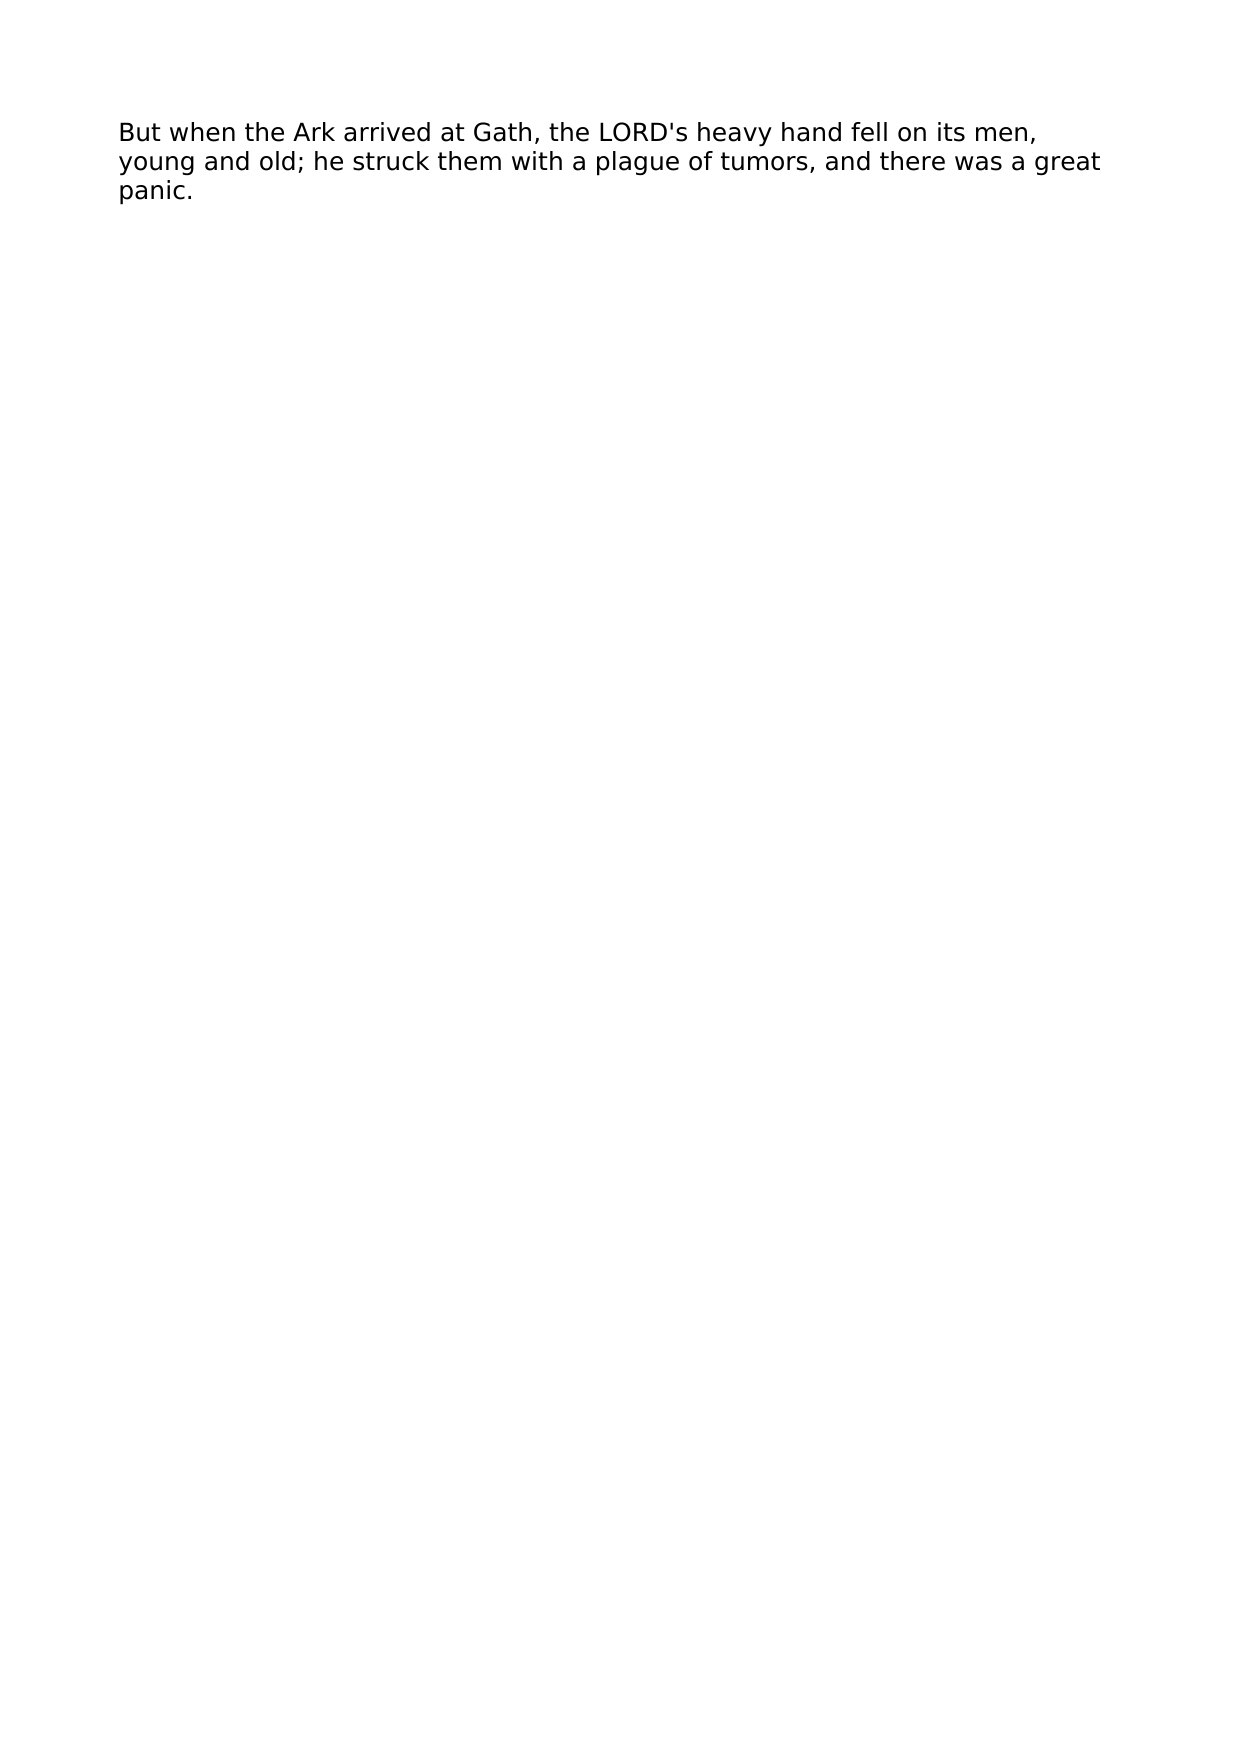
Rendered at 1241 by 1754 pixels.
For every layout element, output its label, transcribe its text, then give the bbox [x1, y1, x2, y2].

text But when the Ark arrived at Gath, the LORD's heavy hand fell on its men, young and old; he struck them with a plague of tumors, and there was a great panic. [118, 118, 1122, 206]
